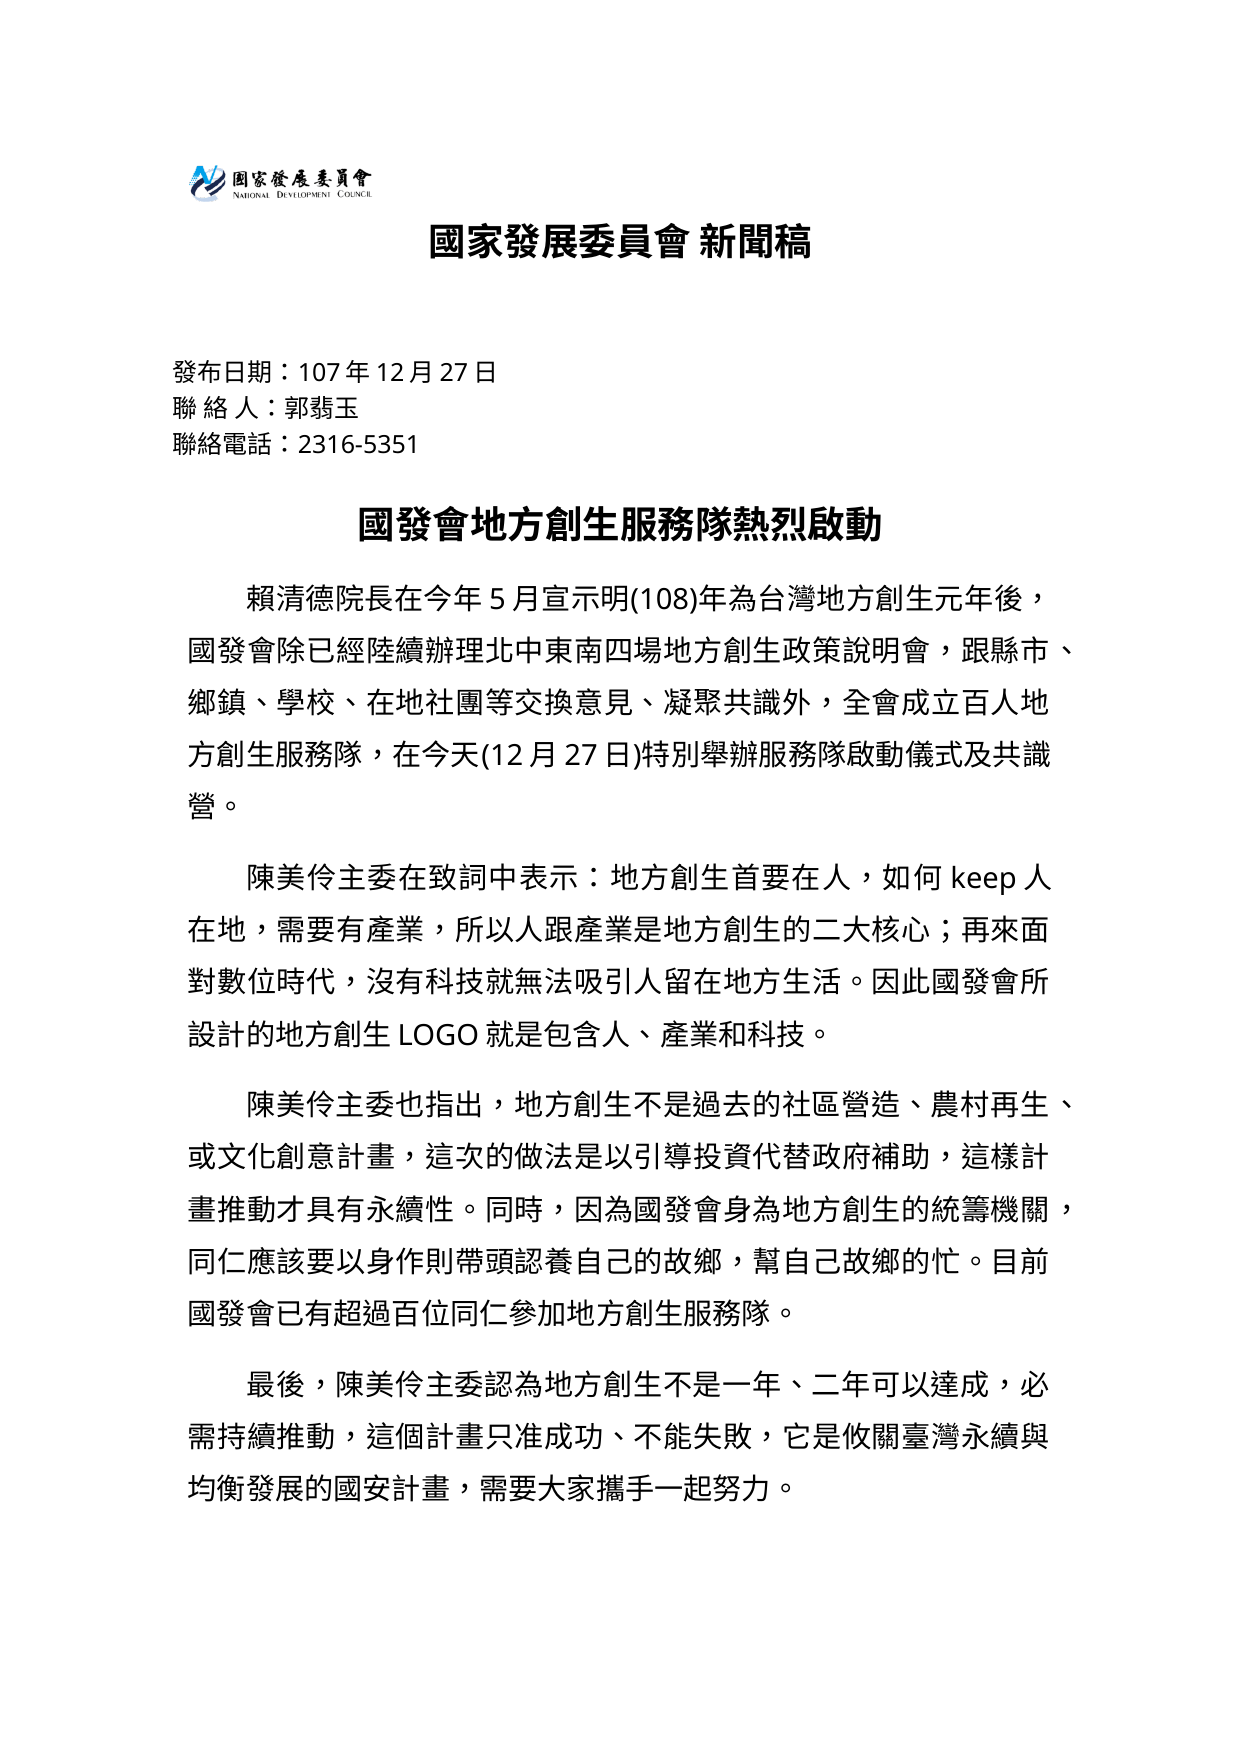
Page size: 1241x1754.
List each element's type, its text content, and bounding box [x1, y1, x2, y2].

text 國家發展委員會 新聞稿 [187, 202, 1053, 277]
text 國發會地方創生服務隊熱烈啟動 [187, 495, 1053, 549]
text 發布日期：107年12月27日 [173, 352, 1053, 388]
text 最後，陳美伶主委認為地方創生不是一年、二年可以達成，必需持續推動，這個計畫只准成功、不能失敗，它是攸關臺灣永續與均衡發展的國安計畫，需要大家攜手一起努力。 [187, 1353, 1053, 1509]
text 聯 絡 人：郭翡玉 [173, 388, 1053, 424]
text 陳美伶主委在致詞中表示：地方創生首要在人，如何keep人在地，需要有產業，所以人跟產業是地方創生的二大核心；再來面對數位時代，沒有科技就無法吸引人留在地方生活。因此國發會所設計的地方創生LOGO就是包含人、產業和科技。 [187, 847, 1053, 1055]
picture [187, 164, 374, 202]
text 聯絡電話：2316-5351 [173, 424, 1053, 461]
text 賴清德院長在今年5月宣示明(108)年為台灣地方創生元年後，國發會除已經陸續辦理北中東南四場地方創生政策說明會，跟縣市、鄉鎮、學校、在地社團等交換意見、凝聚共識外，全會成立百人地方創生服務隊，在今天(12月27日)特別舉辦服務隊啟動儀式及共識營。 [187, 568, 1053, 828]
text 陳美伶主委也指出，地方創生不是過去的社區營造、農村再生、或文化創意計畫，這次的做法是以引導投資代替政府補助，這樣計畫推動才具有永續性。同時，因為國發會身為地方創生的統籌機關，同仁應該要以身作則帶頭認養自己的故鄉，幫自己故鄉的忙。目前國發會已有超過百位同仁參加地方創生服務隊。 [187, 1074, 1053, 1334]
